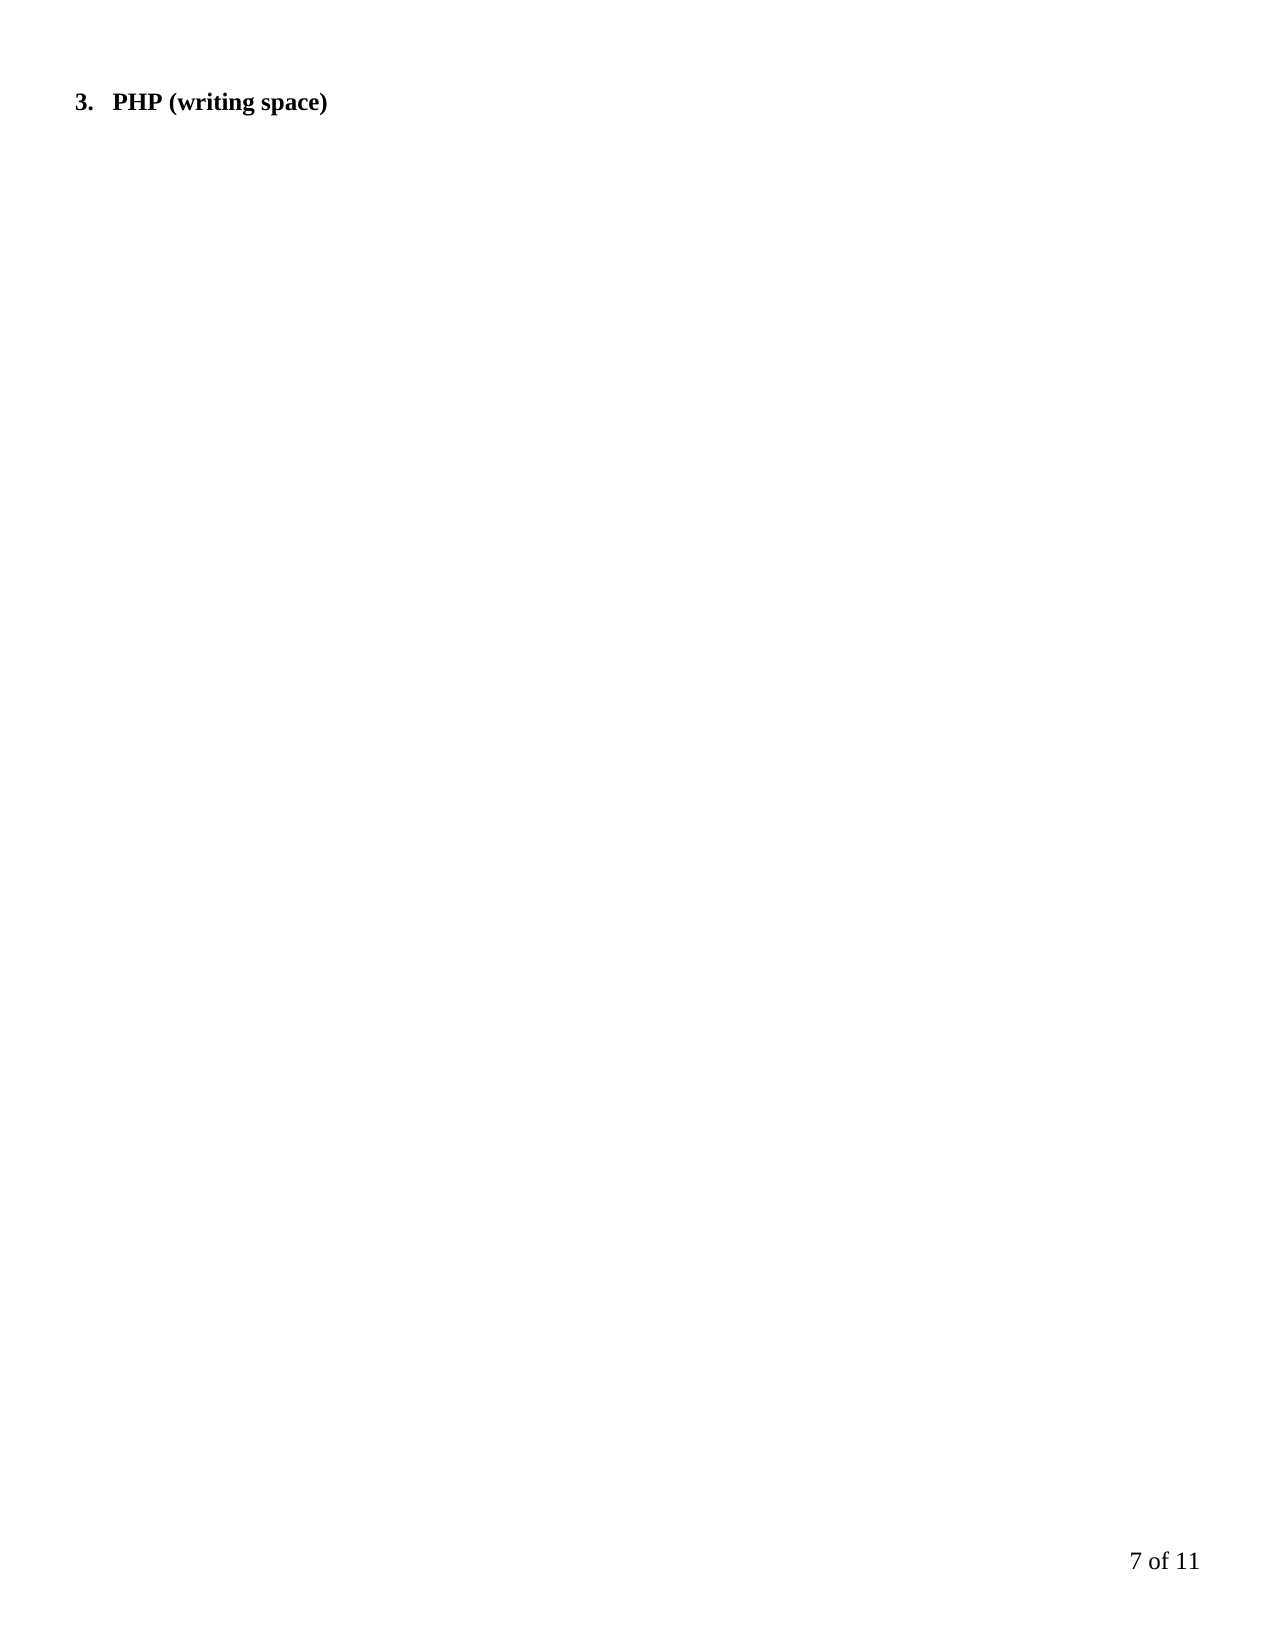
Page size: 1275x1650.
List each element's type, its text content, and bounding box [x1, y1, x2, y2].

text 3. PHP (writing space) [75, 87, 1200, 116]
